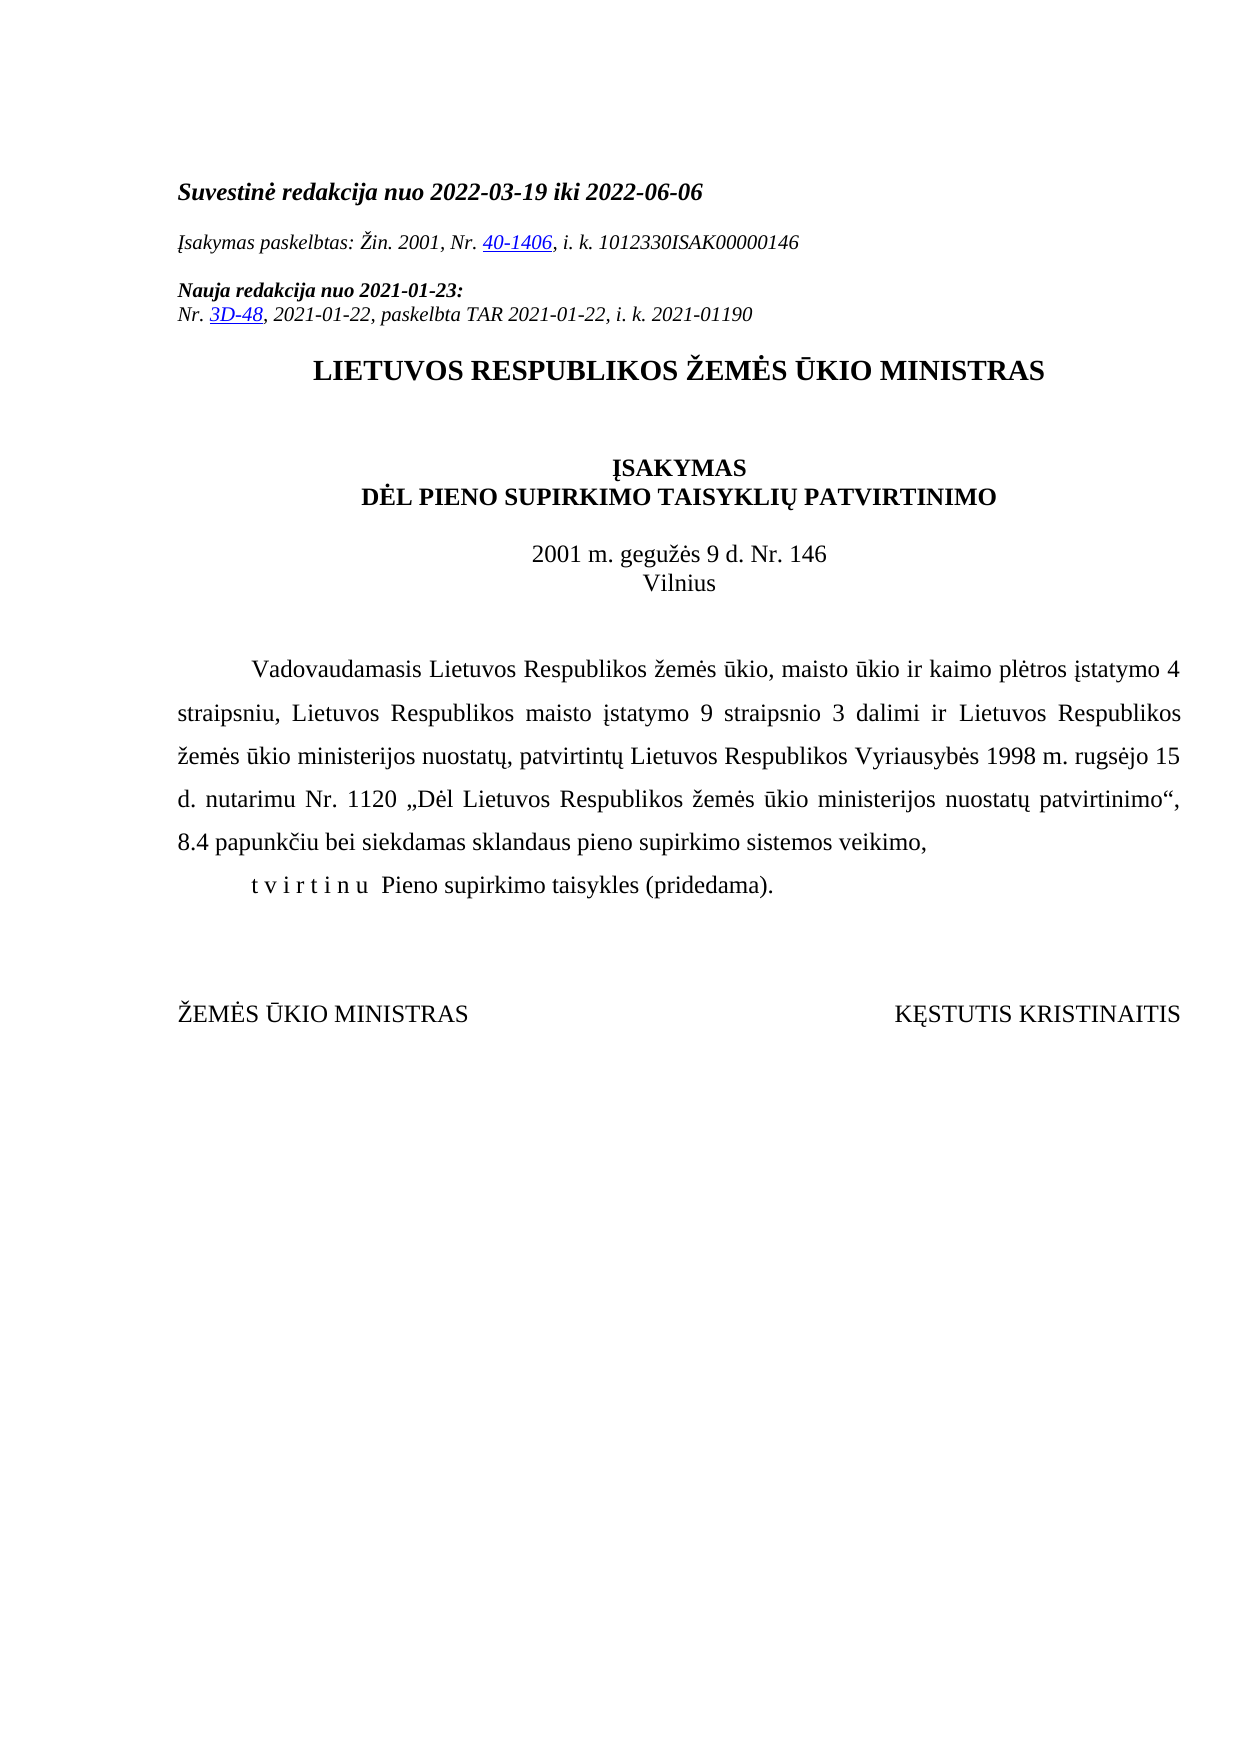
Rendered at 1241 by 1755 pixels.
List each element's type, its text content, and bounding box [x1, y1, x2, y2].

text DĖL PIENO SUPIRKIMO TAISYKLIŲ PATVIRTINIMO [177, 482, 1181, 511]
text tvirtinu Pieno supirkimo taisykles (pridedama). [177, 870, 1181, 899]
text LIETUVOS RESPUBLIKOS ŽEMĖS ŪKIO MINISTRAS [177, 353, 1181, 386]
text Įsakymas paskelbtas: Žin. 2001, Nr. 40-1406, i. k. 1012330ISAK00000146 [177, 230, 1181, 254]
text Nauja redakcija nuo 2021-01-23: [177, 278, 1181, 302]
text Nr. 3D-48, 2021-01-22, paskelbta TAR 2021-01-22, i. k. 2021-01190 [177, 302, 1181, 326]
text Suvestinė redakcija nuo 2022-03-19 iki 2022-06-06 [177, 177, 1181, 206]
text 2001 m. gegužės 9 d. Nr. 146 [177, 539, 1181, 568]
text Vadovaudamasis Lietuvos Respublikos žemės ūkio, maisto ūkio ir kaimo plėtros įstatymo 4 straipsniu, Lietuvos Respublikos maisto įstatymo 9 straipsnio 3 dalimi ir Lietuvos Respublikos žemės ūkio ministerijos nuostatų, patvirtintų Lietuvos Respublikos Vyriausybės 1998 m. rugsėjo 15 d. nutarimu Nr. 1120 „Dėl Lietuvos Respublikos žemės ūkio ministerijos nuostatų patvirtinimo“, 8.4 papunkčiu bei siekdamas sklandaus pieno supirkimo sistemos veikimo, [177, 654, 1181, 856]
text ĮSAKYMAS [177, 453, 1181, 482]
text Vilnius [177, 568, 1181, 597]
text ŽEMĖS ŪKIO MINISTRAS KĘSTUTIS KRISTINAITIS [177, 999, 1181, 1028]
